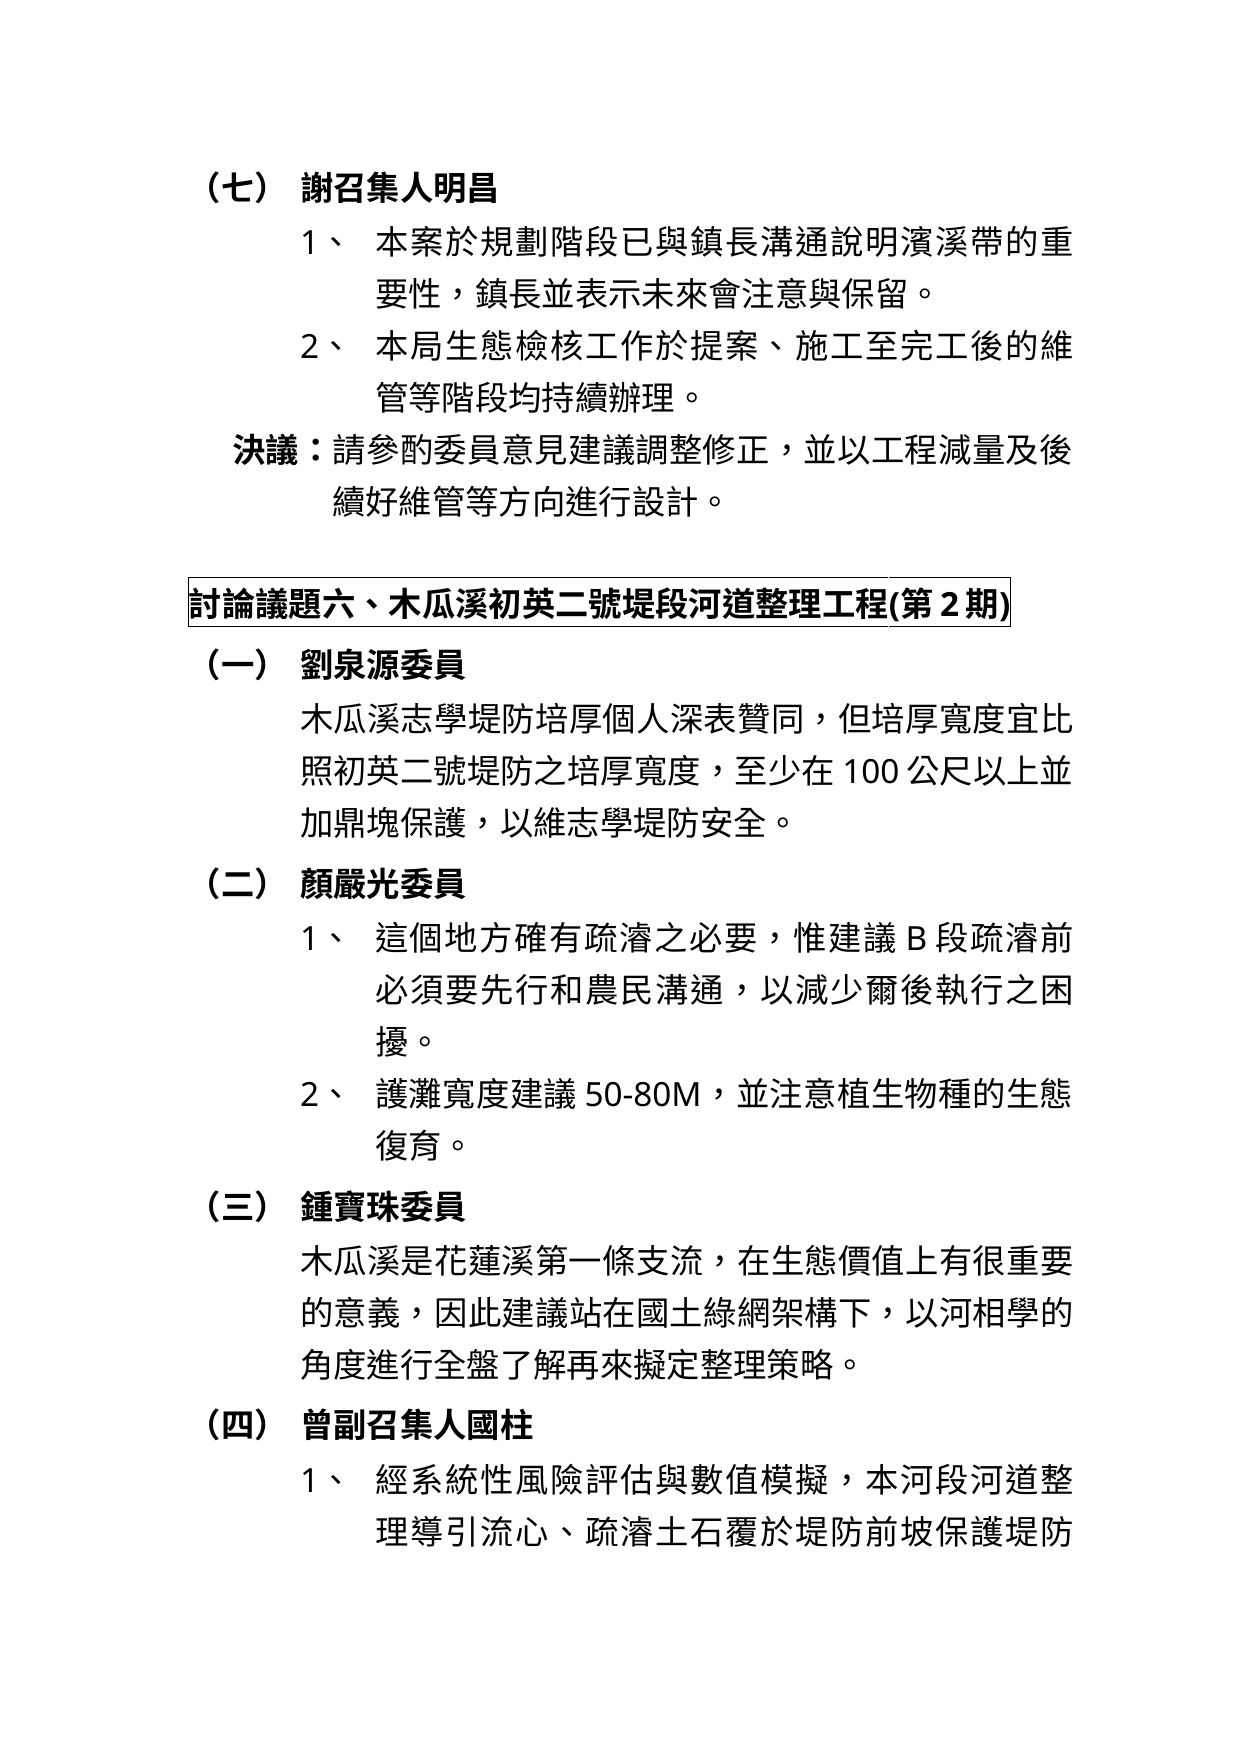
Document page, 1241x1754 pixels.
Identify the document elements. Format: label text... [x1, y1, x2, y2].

text 決議：請參酌委員意見建議調整修正，並以工程減量及後續好維管等方向進行設計。 [232, 421, 1073, 525]
list 顏嚴光委員 [187, 846, 1073, 909]
list 鍾寶珠委員 [187, 1169, 1073, 1232]
list 曾副召集人國柱 [187, 1388, 1073, 1450]
text 討論議題六、木瓜溪初英二號堤段河道整理工程(第2期) [189, 578, 1010, 626]
list 護灘寬度建議50-80M，並注意植生物種的生態復育。 [300, 1065, 1073, 1169]
list 木瓜溪是花蓮溪第一條支流，在生態價值上有很重要的意義，因此建議站在國土綠網架構下，以河相學的角度進行全盤了解再來擬定整理策略。 [300, 1232, 1073, 1388]
text [1011, 577, 1118, 627]
list 謝召集人明昌 [187, 150, 1073, 212]
list 經系統性風險評估與數值模擬，本河段河道整理導引流心、疏濬土石覆於堤防前坡保護堤防 [300, 1450, 1073, 1554]
list 本局生態檢核工作於提案、施工至完工後的維管等階段均持續辦理。 [300, 317, 1073, 421]
list 本案於規劃階段已與鎮長溝通說明濱溪帶的重要性，鎮長並表示未來會注意與保留。 [300, 212, 1073, 317]
list 木瓜溪志學堤防培厚個人深表贊同，但培厚寬度宜比照初英二號堤防之培厚寬度，至少在100公尺以上並加鼎塊保護，以維志學堤防安全。 [300, 690, 1073, 846]
list 這個地方確有疏濬之必要，惟建議B段疏濬前必須要先行和農民溝通，以減少爾後執行之困擾。 [300, 909, 1073, 1065]
list 劉泉源委員 [187, 627, 1073, 690]
